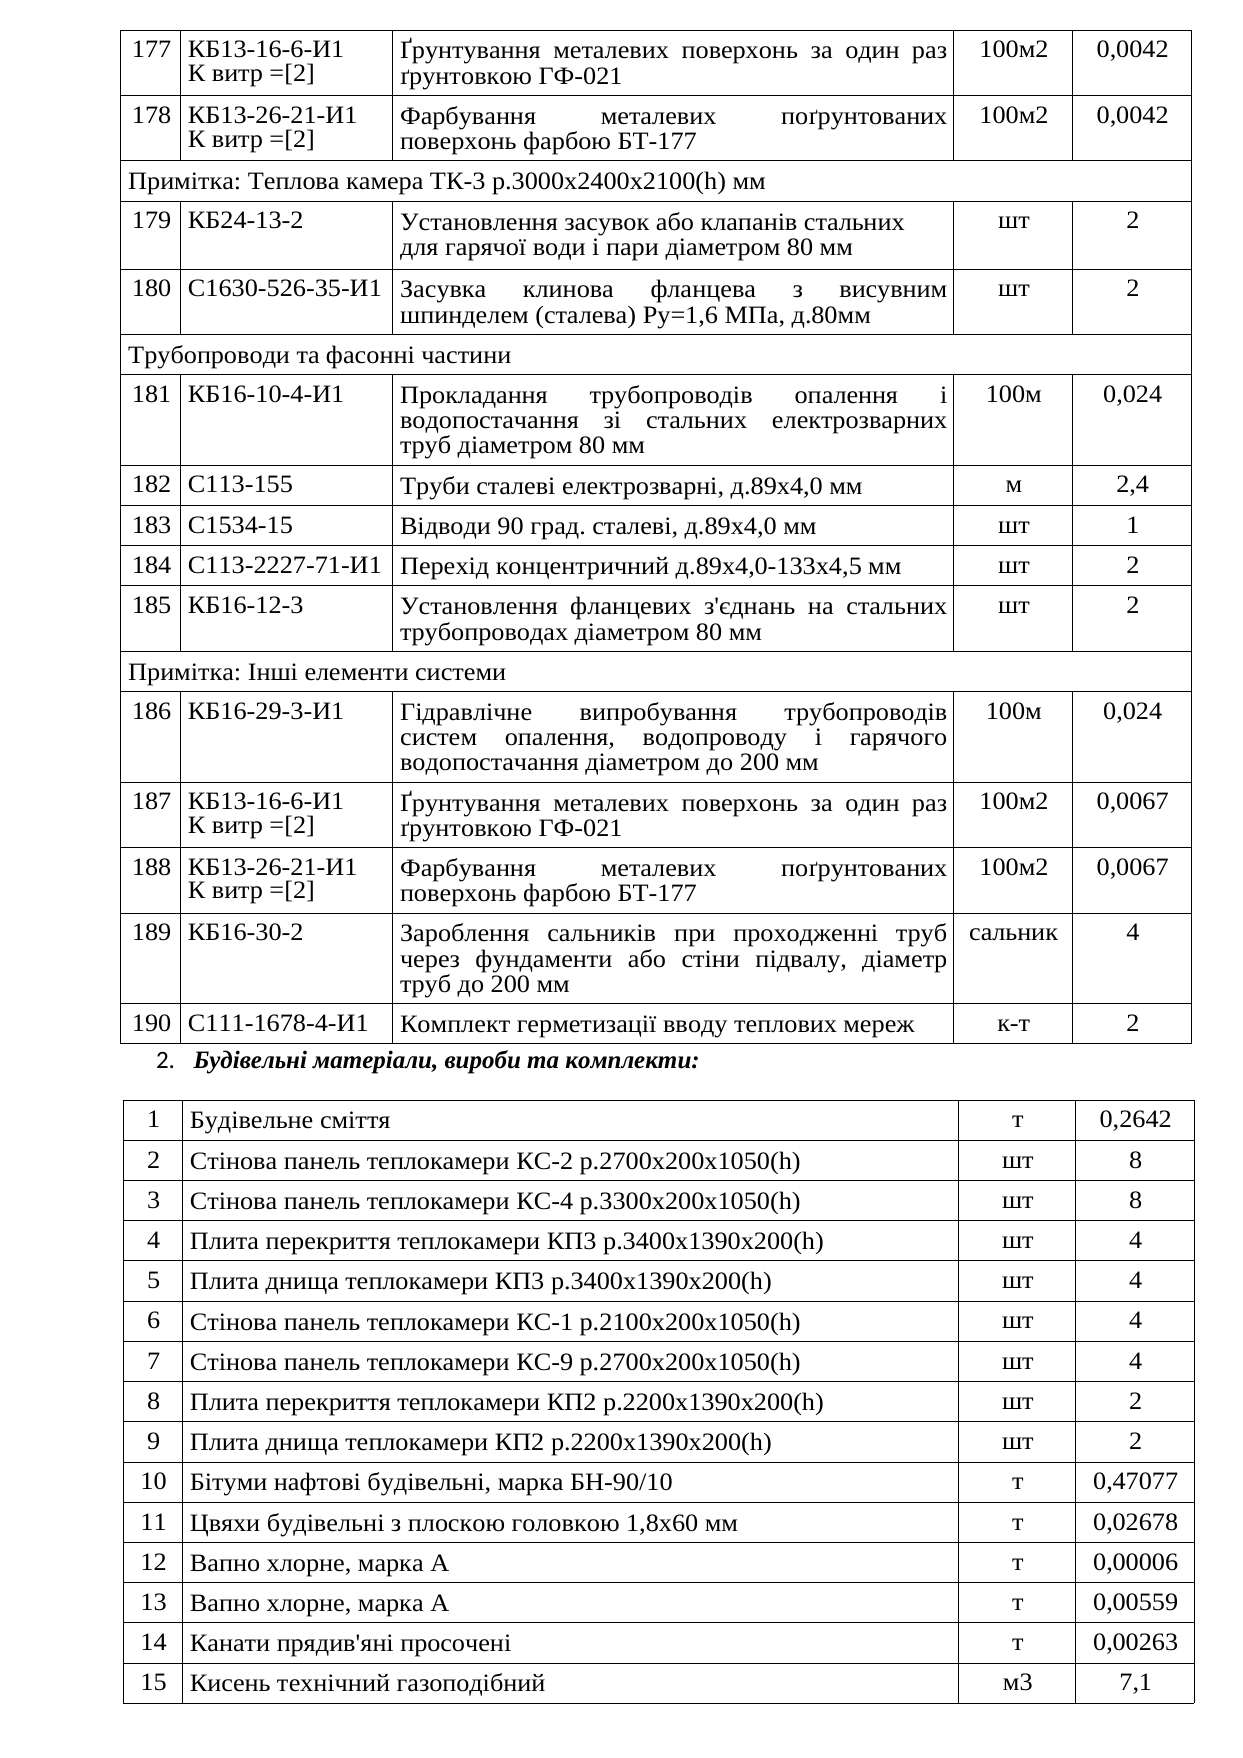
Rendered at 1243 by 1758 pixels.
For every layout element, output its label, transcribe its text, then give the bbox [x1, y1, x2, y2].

table_cell 4 [1076, 1221, 1194, 1260]
table_cell 100м2 [954, 31, 1072, 95]
table_cell т [959, 1463, 1075, 1502]
table_cell 0,0042 [1073, 96, 1191, 160]
table_cell 15 [124, 1664, 182, 1703]
table_cell С113-2227-71-И1 [181, 546, 392, 585]
table_cell 4 [124, 1221, 182, 1260]
table_cell 7 [124, 1342, 182, 1381]
table_cell 0,0067 [1073, 848, 1191, 912]
table_cell С1630-526-35-И1 [181, 270, 392, 334]
table_cell 12 [124, 1543, 182, 1582]
table_cell Вапно хлорне, марка А [183, 1583, 958, 1622]
table_cell Плита перекриття теплокамери КП2 р.2200х1390х200(h) [183, 1382, 958, 1421]
table_cell шт [959, 1302, 1075, 1341]
table_cell Ґрунтування металевих поверхонь за один раз ґрунтовкою ГФ-021 [393, 31, 953, 95]
table_cell 100м [954, 375, 1072, 465]
table_cell т [959, 1503, 1075, 1542]
table_cell 0,00559 [1076, 1583, 1194, 1622]
table_cell т [959, 1543, 1075, 1582]
table_cell 100м [954, 692, 1072, 782]
table_cell 14 [124, 1623, 182, 1662]
table_cell 9 [124, 1422, 182, 1461]
table_cell 185 [121, 586, 180, 651]
table_cell Вапно хлорне, марка А [183, 1543, 958, 1582]
table_cell шт [954, 506, 1072, 545]
table_cell Стінова панель теплокамери КС-4 р.3300х200х1050(h) [183, 1181, 958, 1220]
table_cell 1 [1073, 506, 1191, 545]
table_cell шт [954, 586, 1072, 651]
table_cell Відводи 90 град. сталеві, д.89х4,0 мм [393, 506, 953, 545]
table_cell шт [954, 270, 1072, 334]
table_cell КБ24-13-2 [181, 202, 392, 268]
table_cell Стінова панель теплокамери КС-9 р.2700х200х1050(h) [183, 1342, 958, 1381]
table_cell 182 [121, 466, 180, 505]
table_cell Стінова панель теплокамери КС-2 р.2700х200х1050(h) [183, 1141, 958, 1180]
table_cell 2 [1073, 202, 1191, 268]
table_cell Фарбування металевих поґрунтованих поверхонь фарбою БТ-177 [393, 848, 953, 912]
table_cell 2 [1073, 546, 1191, 585]
table_cell 100м2 [954, 783, 1072, 847]
table_cell КБ13-26-21-И1 К витр =[2] [181, 848, 392, 912]
table_cell С111-1678-4-И1 [181, 1004, 392, 1043]
table_cell шт [959, 1141, 1075, 1180]
table_cell 189 [121, 914, 180, 1003]
table_header т [959, 1101, 1075, 1140]
table_cell Ґрунтування металевих поверхонь за один раз ґрунтовкою ГФ-021 [393, 783, 953, 847]
list Будівельні матеріали, вироби та комплекти: [156, 1044, 1183, 1074]
table_cell шт [954, 202, 1072, 268]
table_header Будівельне сміття [183, 1101, 958, 1140]
table_cell 2 [1073, 270, 1191, 334]
table_cell 7,1 [1076, 1664, 1194, 1703]
table_cell м [954, 466, 1072, 505]
table_cell 6 [124, 1302, 182, 1341]
table_cell 100м2 [954, 96, 1072, 160]
table_cell 183 [121, 506, 180, 545]
table_cell Плита днища теплокамери КП2 р.2200х1390х200(h) [183, 1422, 958, 1461]
table_cell Фарбування металевих поґрунтованих поверхонь фарбою БТ-177 [393, 96, 953, 160]
table_cell сальник [954, 914, 1072, 1003]
table_cell шт [959, 1221, 1075, 1260]
table_cell 179 [121, 202, 180, 268]
table_cell Установлення фланцевих з'єднань на стальних трубопроводах діаметром 80 мм [393, 586, 953, 651]
table_cell 181 [121, 375, 180, 465]
table_cell шт [959, 1261, 1075, 1301]
table_cell 100м2 [954, 848, 1072, 912]
table_cell Зароблення сальників при проходженні труб через фундаменти або стіни підвалу, діаметр труб до 200 мм [393, 914, 953, 1003]
table_cell 2 [1073, 1004, 1191, 1043]
table_cell КБ16-29-3-И1 [181, 692, 392, 782]
table_cell т [959, 1583, 1075, 1622]
table_cell 4 [1076, 1261, 1194, 1301]
table_cell 186 [121, 692, 180, 782]
table_cell 180 [121, 270, 180, 334]
table_cell 5 [124, 1261, 182, 1301]
table_cell шт [959, 1181, 1075, 1220]
table_cell шт [959, 1422, 1075, 1461]
table_cell Примітка: Теплова камера ТК-3 р.3000х2400х2100(h) мм [121, 161, 1191, 201]
table_cell КБ13-16-6-И1 К витр =[2] [181, 31, 392, 95]
table_header 0,2642 [1076, 1101, 1194, 1140]
table_cell 2 [124, 1141, 182, 1180]
table_cell Перехід концентричний д.89х4,0-133х4,5 мм [393, 546, 953, 585]
table_cell 11 [124, 1503, 182, 1542]
table_cell шт [954, 546, 1072, 585]
table_cell 0,024 [1073, 692, 1191, 782]
table_cell 8 [1076, 1141, 1194, 1180]
table_cell Плита перекриття теплокамери КП3 р.3400х1390х200(h) [183, 1221, 958, 1260]
table_cell 178 [121, 96, 180, 160]
table_cell Гідравлічне випробування трубопроводів систем опалення, водопроводу і гарячого водопостачання діаметром до 200 мм [393, 692, 953, 782]
table_cell КБ16-10-4-И1 [181, 375, 392, 465]
table_cell 0,0042 [1073, 31, 1191, 95]
table_cell 2 [1073, 586, 1191, 651]
table_cell С113-155 [181, 466, 392, 505]
table_cell КБ13-26-21-И1 К витр =[2] [181, 96, 392, 160]
table_cell Комплект герметизації вводу теплових мереж [393, 1004, 953, 1043]
table_cell 0,02678 [1076, 1503, 1194, 1542]
table_cell Бітуми нафтові будівельні, марка БН-90/10 [183, 1463, 958, 1502]
table_cell шт [959, 1382, 1075, 1421]
table_cell Кисень технічний газоподібний [183, 1664, 958, 1703]
table_cell 2 [1076, 1422, 1194, 1461]
table_cell м3 [959, 1664, 1075, 1703]
table_cell 8 [1076, 1181, 1194, 1220]
table_cell С1534-15 [181, 506, 392, 545]
table_cell 3 [124, 1181, 182, 1220]
table_cell Канати прядив'яні просочені [183, 1623, 958, 1662]
table_cell КБ16-30-2 [181, 914, 392, 1003]
table_cell КБ13-16-6-И1 К витр =[2] [181, 783, 392, 847]
table_cell 0,00006 [1076, 1543, 1194, 1582]
table_cell 4 [1073, 914, 1191, 1003]
table_cell Установлення засувок або клапанів стальних для гарячої води і пари діаметром 80 мм [393, 202, 953, 268]
table_cell 0,00263 [1076, 1623, 1194, 1662]
table_cell КБ16-12-3 [181, 586, 392, 651]
table_cell Стінова панель теплокамери КС-1 р.2100х200х1050(h) [183, 1302, 958, 1341]
table_cell Цвяхи будівельні з плоскою головкою 1,8х60 мм [183, 1503, 958, 1542]
table_cell 13 [124, 1583, 182, 1622]
table_cell 187 [121, 783, 180, 847]
table_cell 8 [124, 1382, 182, 1421]
table_cell шт [959, 1342, 1075, 1381]
table_cell к-т [954, 1004, 1072, 1043]
table_cell Трубопроводи та фасонні частини [121, 335, 1191, 374]
table_cell 177 [121, 31, 180, 95]
table_cell 10 [124, 1463, 182, 1502]
table_cell Примітка: Інші елементи системи [121, 652, 1191, 691]
table_cell Прокладання трубопроводів опалення і водопостачання зі стальних електрозварних труб діаметром 80 мм [393, 375, 953, 465]
table_cell Засувка клинова фланцева з висувним шпинделем (сталева) Ру=1,6 МПа, д.80мм [393, 270, 953, 334]
table_cell 2 [1076, 1382, 1194, 1421]
table_cell т [959, 1623, 1075, 1662]
table_cell 188 [121, 848, 180, 912]
table_cell Труби сталеві електрозварні, д.89х4,0 мм [393, 466, 953, 505]
table_cell Плита днища теплокамери КП3 р.3400х1390х200(h) [183, 1261, 958, 1301]
table_cell 0,47077 [1076, 1463, 1194, 1502]
table_cell 4 [1076, 1302, 1194, 1341]
table_cell 190 [121, 1004, 180, 1043]
table_cell 0,0067 [1073, 783, 1191, 847]
table_cell 2,4 [1073, 466, 1191, 505]
table_cell 184 [121, 546, 180, 585]
table_cell 0,024 [1073, 375, 1191, 465]
table_cell 4 [1076, 1342, 1194, 1381]
table_header 1 [124, 1101, 182, 1140]
